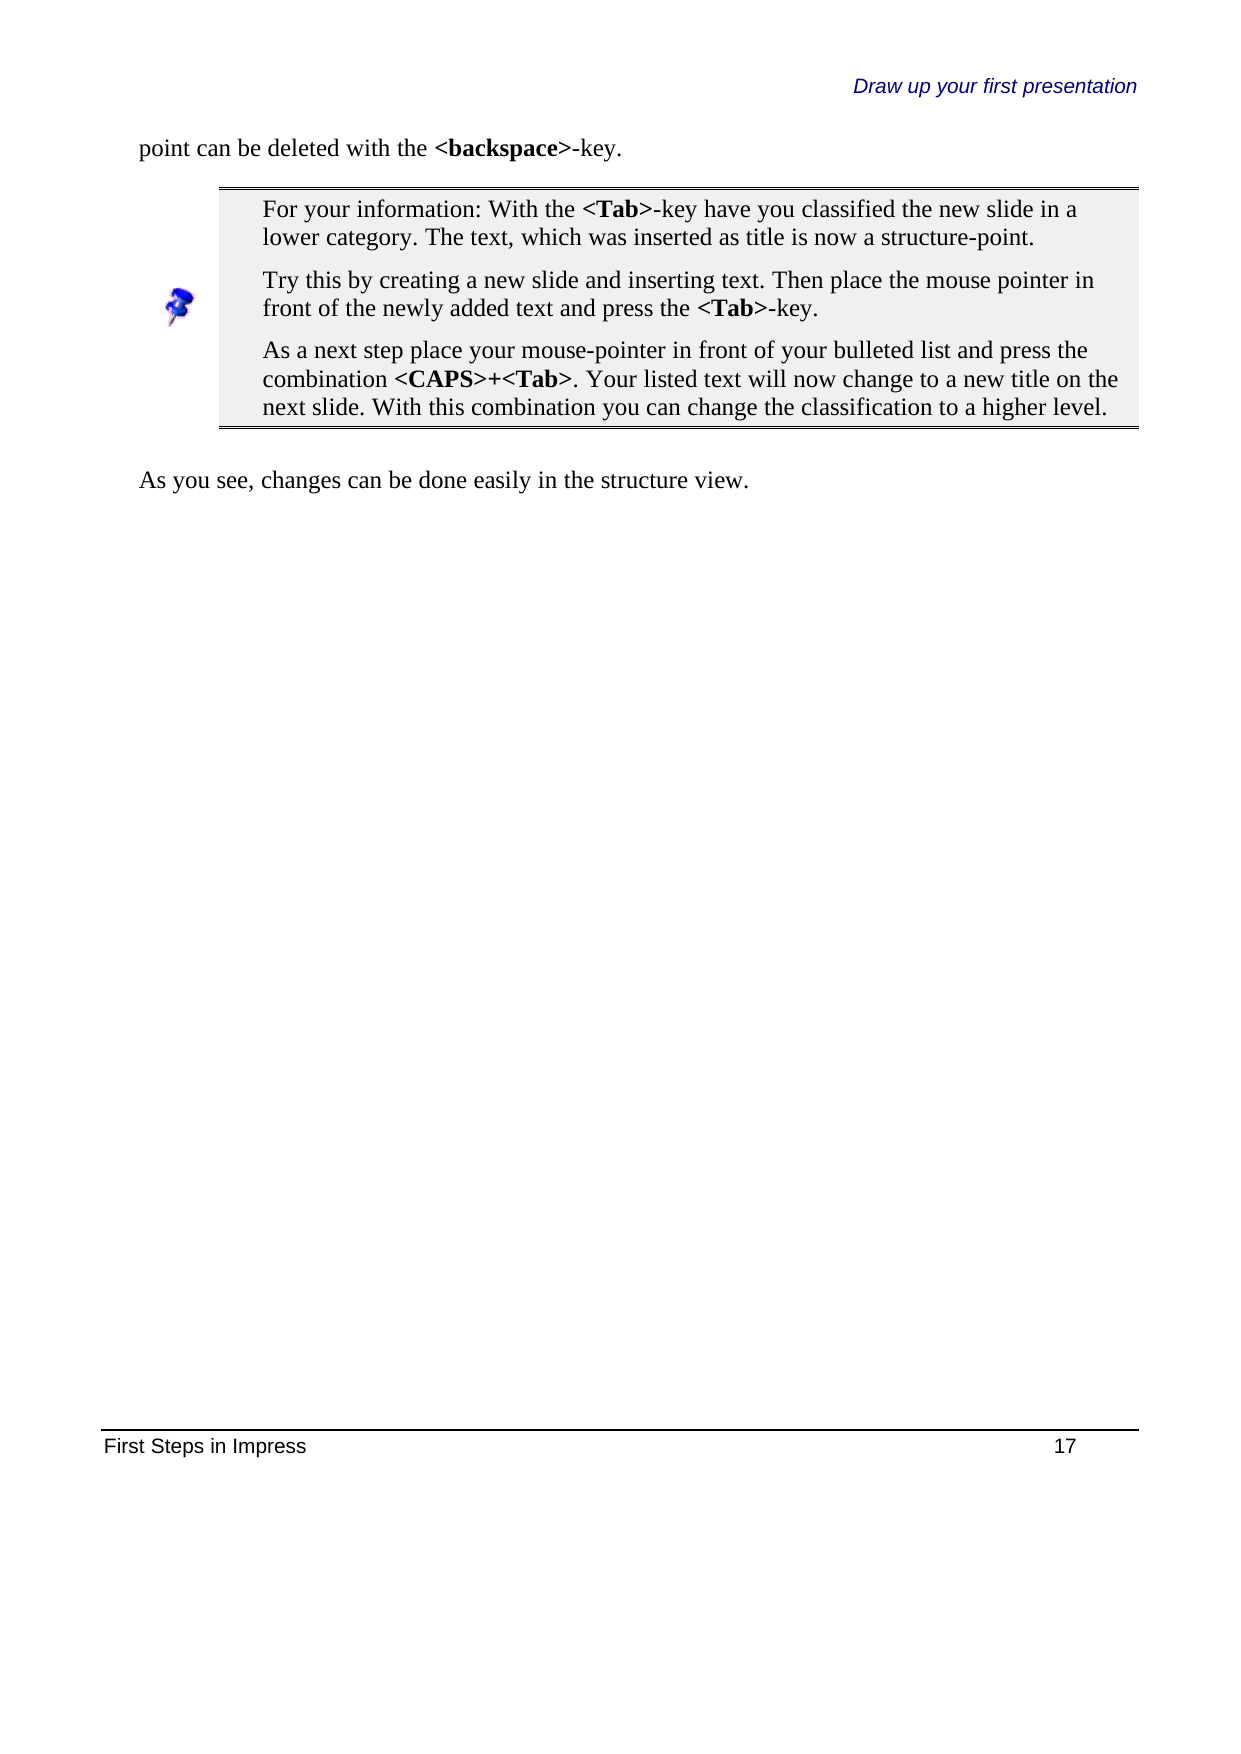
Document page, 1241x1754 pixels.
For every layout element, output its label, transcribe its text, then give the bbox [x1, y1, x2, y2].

text point can be deleted with the <backspace>-key. [138, 134, 1139, 162]
text As you see, changes can be done easily in the structure view. [138, 466, 1139, 494]
table_header [101, 187, 219, 428]
picture [158, 287, 199, 328]
table_header For your information: With the <Tab>-key have you classified the new slide in a lower category. The text, which was inserted as title is now a structure-point. Try this by creating a new slide and inserting text. Then place the mouse pointer in front of the newly added text and press the <Tab>-key. As a next step place your mouse-pointer in front of your bulleted list and press the combination <CAPS>+<Tab>. Your listed text will now change to a new title on the next slide. With this combination you can change the classification to a higher level. [219, 190, 1139, 426]
